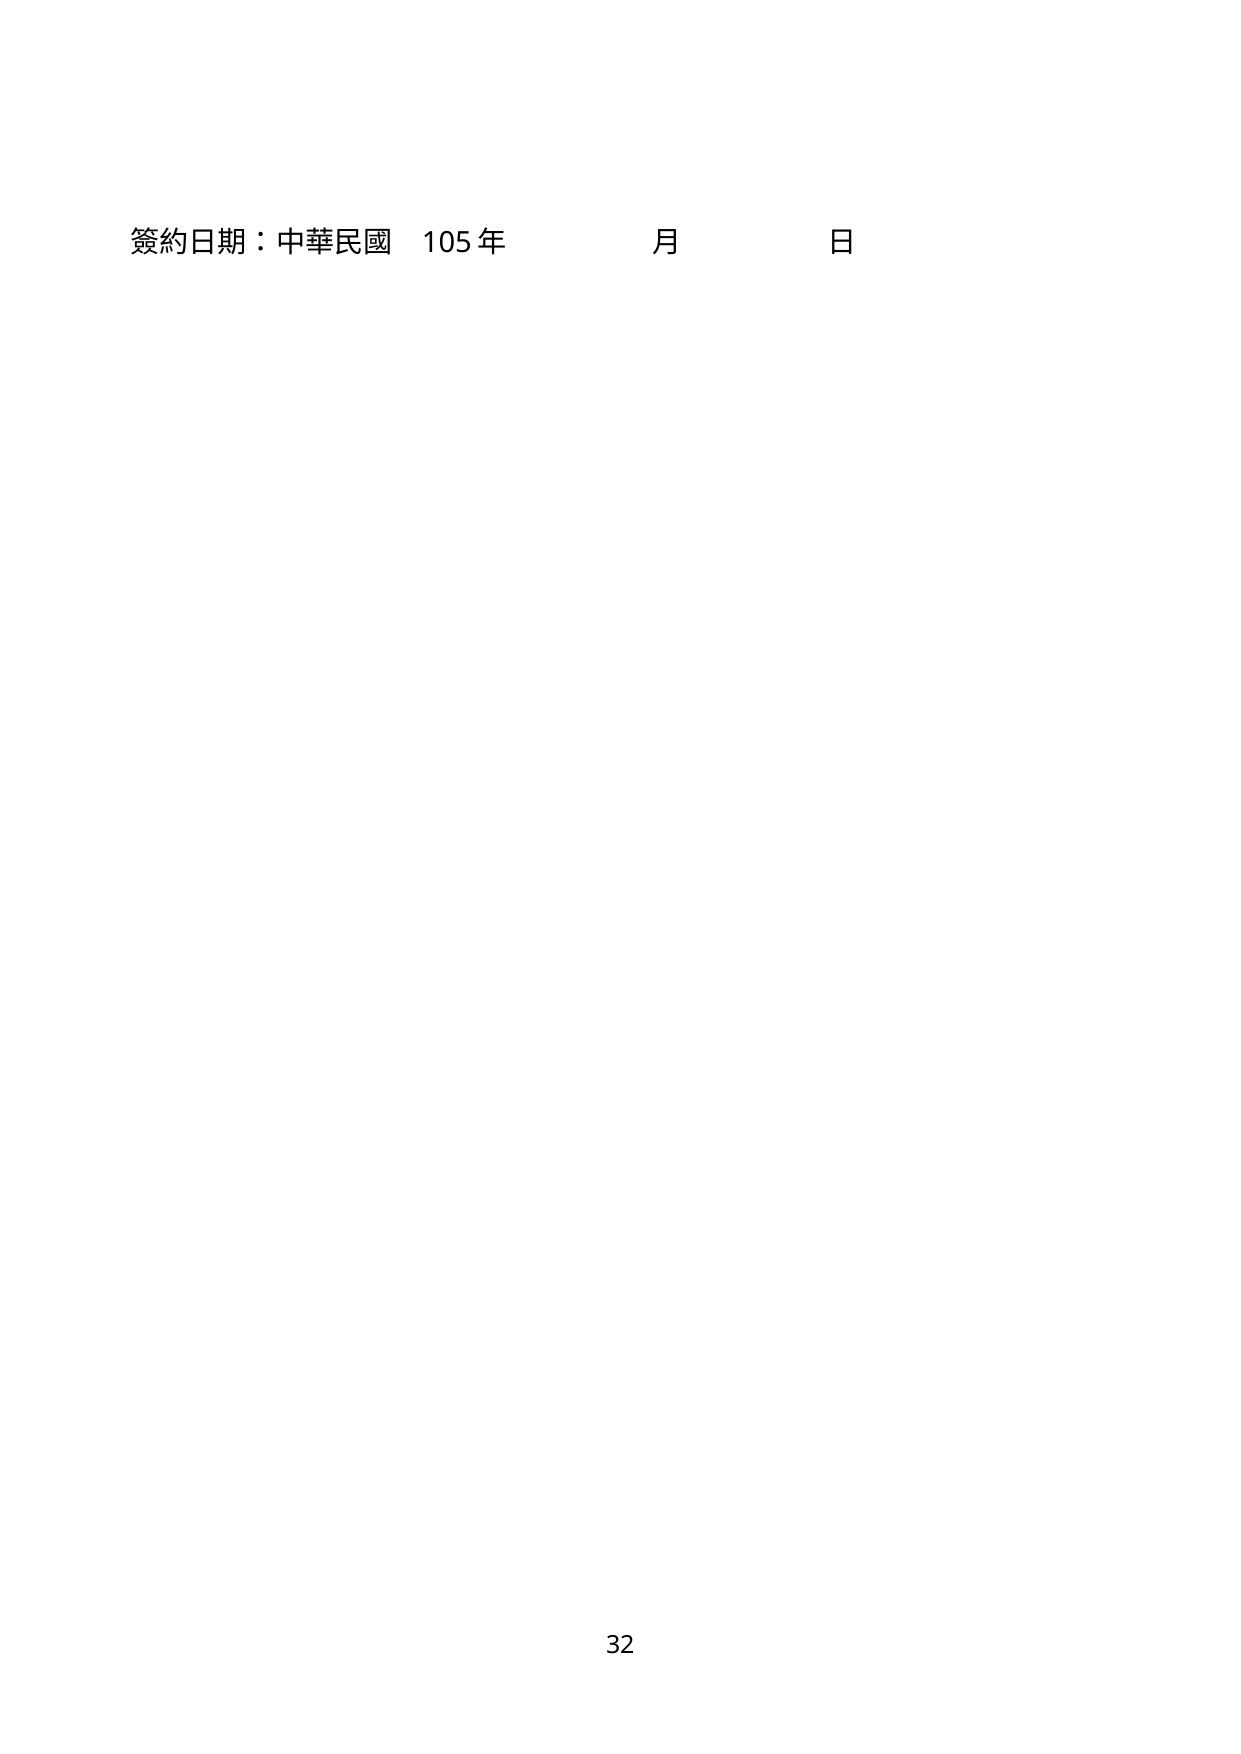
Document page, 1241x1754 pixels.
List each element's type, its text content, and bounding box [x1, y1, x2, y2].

text 簽約日期：中華民國 105年 月 日 [130, 219, 1069, 261]
